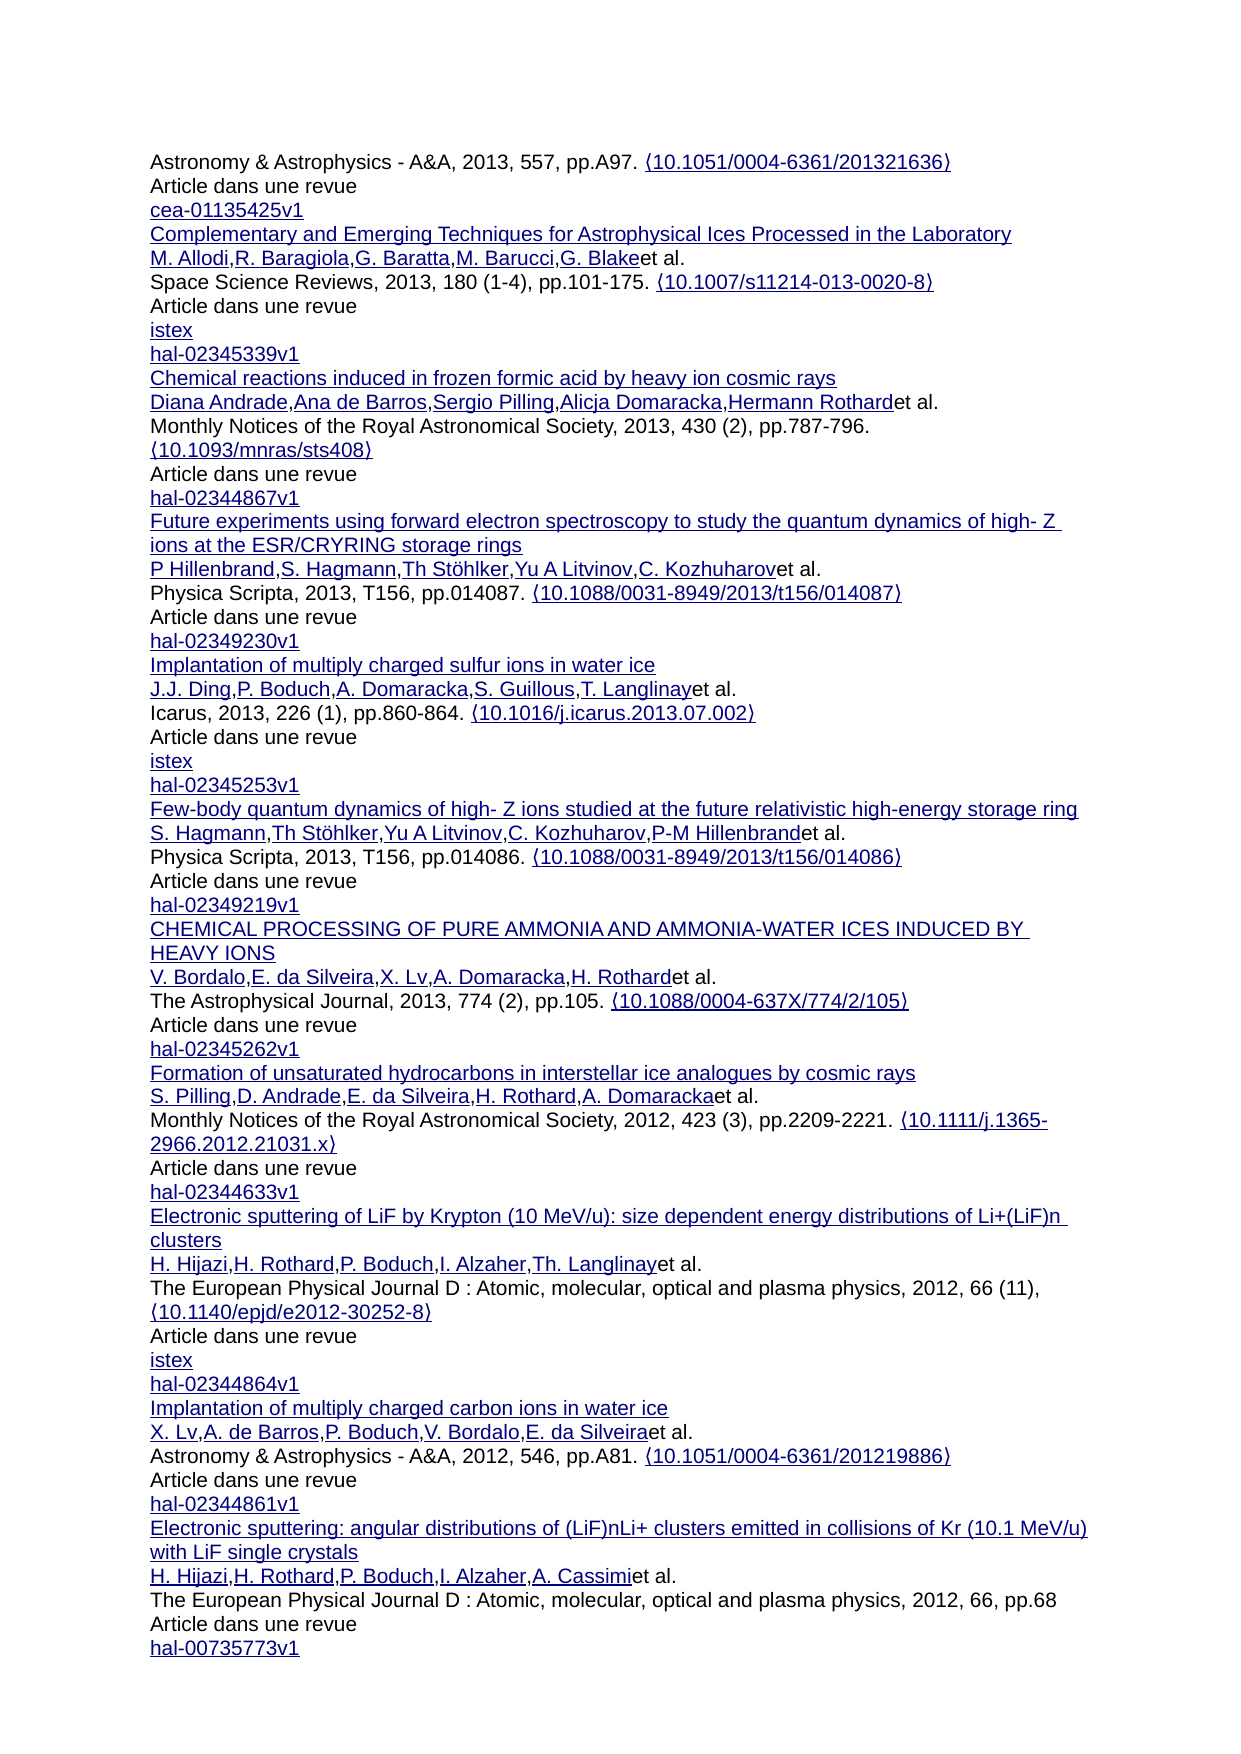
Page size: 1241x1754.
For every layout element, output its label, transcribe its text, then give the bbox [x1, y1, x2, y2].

table_cell Future experiments using forward electron spectroscopy to study the quantum dynamics of high- Z ions at the ESR/CRYRING storage rings P Hillenbrand,S. Hagmann,Th Stöhlker,Yu A Litvinov,C. Kozhuharovet al. Physica Scripta, 2013, T156, pp.014087. ⟨10.1088/0031-8949/2013/t156/014087⟩ Article dans une revue hal-02349230v1 [150, 509, 1090, 653]
table_cell Implantation of multiply charged carbon ions in water ice X. Lv,A. de Barros,P. Boduch,V. Bordalo,E. da Silveiraet al. Astronomy & Astrophysics - A&A, 2012, 546, pp.A81. ⟨10.1051/0004-6361/201219886⟩ Article dans une revue hal-02344861v1 [150, 1396, 1090, 1516]
table_cell Complementary and Emerging Techniques for Astrophysical Ices Processed in the Laboratory M. Allodi,R. Baragiola,G. Baratta,M. Barucci,G. Blakeet al. Space Science Reviews, 2013, 180 (1-4), pp.101-175. ⟨10.1007/s11214-013-0020-8⟩ Article dans une revue istex hal-02345339v1 [150, 222, 1090, 366]
table_cell CHEMICAL PROCESSING OF PURE AMMONIA AND AMMONIA-WATER ICES INDUCED BY HEAVY IONS V. Bordalo,E. da Silveira,X. Lv,A. Domaracka,H. Rothardet al. The Astrophysical Journal, 2013, 774 (2), pp.105. ⟨10.1088/0004-637X/774/2/105⟩ Article dans une revue hal-02345262v1 [150, 917, 1090, 1060]
table_cell Electronic sputtering: angular distributions of (LiF)nLi+ clusters emitted in collisions of Kr (10.1 MeV/u) with LiF single crystals H. Hijazi,H. Rothard,P. Boduch,I. Alzaher,A. Cassimiet al. The European Physical Journal D : Atomic, molecular, optical and plasma physics, 2012, 66, pp.68 Article dans une revue hal-00735773v1 [150, 1516, 1090, 1659]
table_cell Formation of unsaturated hydrocarbons in interstellar ice analogues by cosmic rays S. Pilling,D. Andrade,E. da Silveira,H. Rothard,A. Domarackaet al. Monthly Notices of the Royal Astronomical Society, 2012, 423 (3), pp.2209-2221. ⟨10.1111/j.1365-2966.2012.21031.x⟩ Article dans une revue hal-02344633v1 [150, 1060, 1090, 1204]
table_cell Chemical reactions induced in frozen formic acid by heavy ion cosmic rays Diana Andrade,Ana de Barros,Sergio Pilling,Alicja Domaracka,Hermann Rothardet al. Monthly Notices of the Royal Astronomical Society, 2013, 430 (2), pp.787-796. ⟨10.1093/mnras/sts408⟩ Article dans une revue hal-02344867v1 [150, 366, 1090, 509]
table_cell Astronomy & Astrophysics - A&A, 2013, 557, pp.A97. ⟨10.1051/0004-6361/201321636⟩ Article dans une revue cea-01135425v1 [150, 150, 1090, 222]
table_cell Implantation of multiply charged sulfur ions in water ice J.J. Ding,P. Boduch,A. Domaracka,S. Guillous,T. Langlinayet al. Icarus, 2013, 226 (1), pp.860-864. ⟨10.1016/j.icarus.2013.07.002⟩ Article dans une revue istex hal-02345253v1 [150, 653, 1090, 797]
table_cell Few-body quantum dynamics of high- Z ions studied at the future relativistic high-energy storage ring S. Hagmann,Th Stöhlker,Yu A Litvinov,C. Kozhuharov,P-M Hillenbrandet al. Physica Scripta, 2013, T156, pp.014086. ⟨10.1088/0031-8949/2013/t156/014086⟩ Article dans une revue hal-02349219v1 [150, 797, 1090, 917]
table_cell Electronic sputtering of LiF by Krypton (10 MeV/u): size dependent energy distributions of Li+(LiF)n clusters H. Hijazi,H. Rothard,P. Boduch,I. Alzaher,Th. Langlinayet al. The European Physical Journal D : Atomic, molecular, optical and plasma physics, 2012, 66 (11), ⟨10.1140/epjd/e2012-30252-8⟩ Article dans une revue istex hal-02344864v1 [150, 1204, 1090, 1396]
